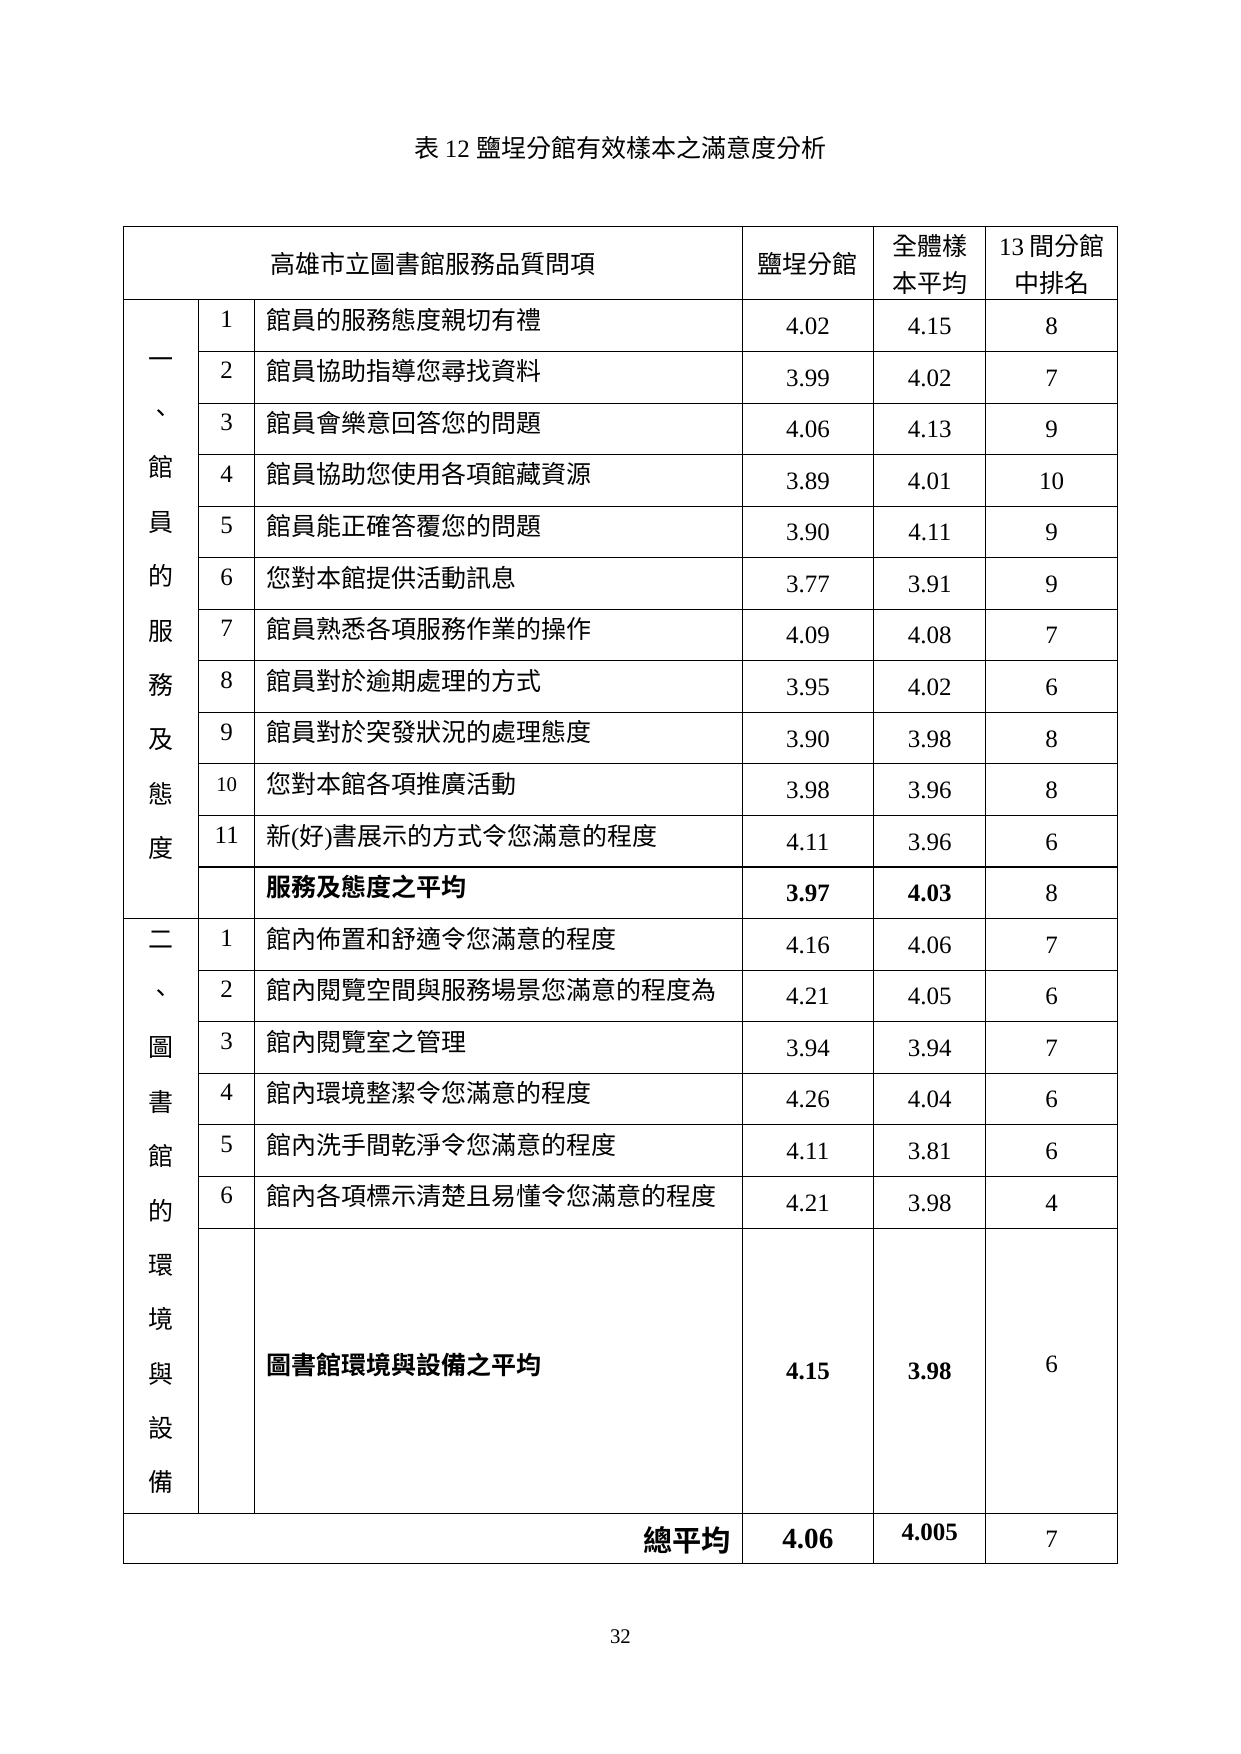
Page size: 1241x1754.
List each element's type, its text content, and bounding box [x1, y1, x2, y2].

table_cell 6 [986, 1125, 1117, 1176]
table_cell 館員協助您使用各項館藏資源 [255, 455, 742, 506]
table_cell 7 [986, 1022, 1117, 1073]
table_cell 3.77 [743, 558, 873, 609]
table_header 13間分館中排名 [986, 227, 1117, 299]
table_cell 4 [199, 455, 254, 506]
table_cell 3 [199, 404, 254, 454]
table_cell 3.96 [874, 816, 985, 866]
table_cell 7 [986, 610, 1117, 660]
table_cell 3.97 [743, 868, 873, 918]
table_cell 3.89 [743, 455, 873, 506]
table_cell 4.11 [743, 816, 873, 866]
table_cell 3.98 [743, 764, 873, 815]
table_cell 館員熟悉各項服務作業的操作 [255, 610, 742, 660]
table_cell 4.04 [874, 1074, 985, 1124]
table_cell 服務及態度之平均 [255, 868, 742, 918]
table_cell 5 [199, 1125, 254, 1176]
table_cell 7 [986, 352, 1117, 402]
table_cell 4 [986, 1177, 1117, 1227]
table_cell 8 [986, 713, 1117, 763]
table_cell 4.06 [743, 404, 873, 454]
table_cell 館內環境整潔令您滿意的程度 [255, 1074, 742, 1124]
table_cell 11 [199, 816, 254, 866]
table_cell 3 [199, 1022, 254, 1073]
table_cell 4.21 [743, 1177, 873, 1227]
table_cell 3.98 [874, 1229, 985, 1513]
table_cell 4 [199, 1074, 254, 1124]
table_cell 4.11 [874, 507, 985, 557]
table_cell 4.26 [743, 1074, 873, 1124]
table_cell 館員會樂意回答您的問題 [255, 404, 742, 454]
table_cell 館員的服務態度親切有禮 [255, 300, 742, 351]
table_cell 4.01 [874, 455, 985, 506]
table_cell 8 [986, 764, 1117, 815]
table_cell [199, 1229, 254, 1513]
table_cell 圖書館環境與設備之平均 [255, 1229, 742, 1513]
table_cell 9 [199, 713, 254, 763]
table_cell 館員對於逾期處理的方式 [255, 661, 742, 712]
table_cell 9 [986, 507, 1117, 557]
table_cell 4.09 [743, 610, 873, 660]
table_cell 新(好)書展示的方式令您滿意的程度 [255, 816, 742, 866]
table_cell 3.98 [874, 713, 985, 763]
table_cell 4.005 [874, 1514, 985, 1563]
table_cell 3.91 [874, 558, 985, 609]
table_cell 4.15 [743, 1229, 873, 1513]
table_cell 3.81 [874, 1125, 985, 1176]
table_cell 8 [986, 868, 1117, 918]
table_cell 5 [199, 507, 254, 557]
table_cell 1 [199, 919, 254, 969]
table_cell 3.96 [874, 764, 985, 815]
table_cell 7 [199, 610, 254, 660]
table_cell 4.06 [874, 919, 985, 969]
table_cell 館內洗手間乾淨令您滿意的程度 [255, 1125, 742, 1176]
table_cell 2 [199, 971, 254, 1021]
table_header 全體樣本平均 [874, 227, 985, 299]
table_cell 4.11 [743, 1125, 873, 1176]
table_cell 3.90 [743, 507, 873, 557]
table_cell 9 [986, 558, 1117, 609]
table_cell 4.15 [874, 300, 985, 351]
table_cell 3.99 [743, 352, 873, 402]
table_cell 3.94 [874, 1022, 985, 1073]
table_cell 總平均 [124, 1514, 742, 1563]
table_cell 6 [199, 1177, 254, 1227]
table_cell 館員協助指導您尋找資料 [255, 352, 742, 402]
table_cell 3.95 [743, 661, 873, 712]
table_cell 6 [986, 1229, 1117, 1513]
table_cell 館內各項標示清楚且易懂令您滿意的程度 [255, 1177, 742, 1227]
table_cell 8 [986, 300, 1117, 351]
table_cell 館內閱覽空間與服務場景您滿意的程度為 [255, 971, 742, 1021]
table_cell 館內閱覽室之管理 [255, 1022, 742, 1073]
table_cell 4.03 [874, 868, 985, 918]
table_cell 一、館員的服務及態度 [124, 300, 198, 918]
table_cell 4.08 [874, 610, 985, 660]
table_cell 3.98 [874, 1177, 985, 1227]
table_cell 6 [986, 661, 1117, 712]
table_cell 您對本館提供活動訊息 [255, 558, 742, 609]
table_cell 4.05 [874, 971, 985, 1021]
table_cell 2 [199, 352, 254, 402]
table_cell 10 [199, 764, 254, 815]
table_cell 二、圖書館的環境與設備 [124, 919, 198, 1513]
table_cell 4.02 [743, 300, 873, 351]
table_cell 館內佈置和舒適令您滿意的程度 [255, 919, 742, 969]
table_cell 館員能正確答覆您的問題 [255, 507, 742, 557]
table_cell 館員對於突發狀況的處理態度 [255, 713, 742, 763]
table_cell 4.02 [874, 661, 985, 712]
text 表12 鹽埕分館有效樣本之滿意度分析 [118, 128, 1122, 164]
table_header 高雄市立圖書館服務品質問項 [124, 227, 742, 299]
table_cell 8 [199, 661, 254, 712]
table_cell 4.06 [743, 1514, 873, 1563]
table_cell 6 [986, 1074, 1117, 1124]
table_cell 4.13 [874, 404, 985, 454]
table_cell 4.02 [874, 352, 985, 402]
table_cell 6 [986, 971, 1117, 1021]
table_cell 6 [986, 816, 1117, 866]
table_header 鹽埕分館 [743, 227, 873, 299]
table_cell 7 [986, 1514, 1117, 1563]
table_cell 4.16 [743, 919, 873, 969]
table_cell 4.21 [743, 971, 873, 1021]
table_cell [199, 868, 254, 918]
table_cell 1 [199, 300, 254, 351]
table_cell 3.94 [743, 1022, 873, 1073]
table_cell 9 [986, 404, 1117, 454]
table_cell 7 [986, 919, 1117, 969]
table_cell 10 [986, 455, 1117, 506]
table_cell 您對本館各項推廣活動 [255, 764, 742, 815]
table_cell 3.90 [743, 713, 873, 763]
table_cell 6 [199, 558, 254, 609]
